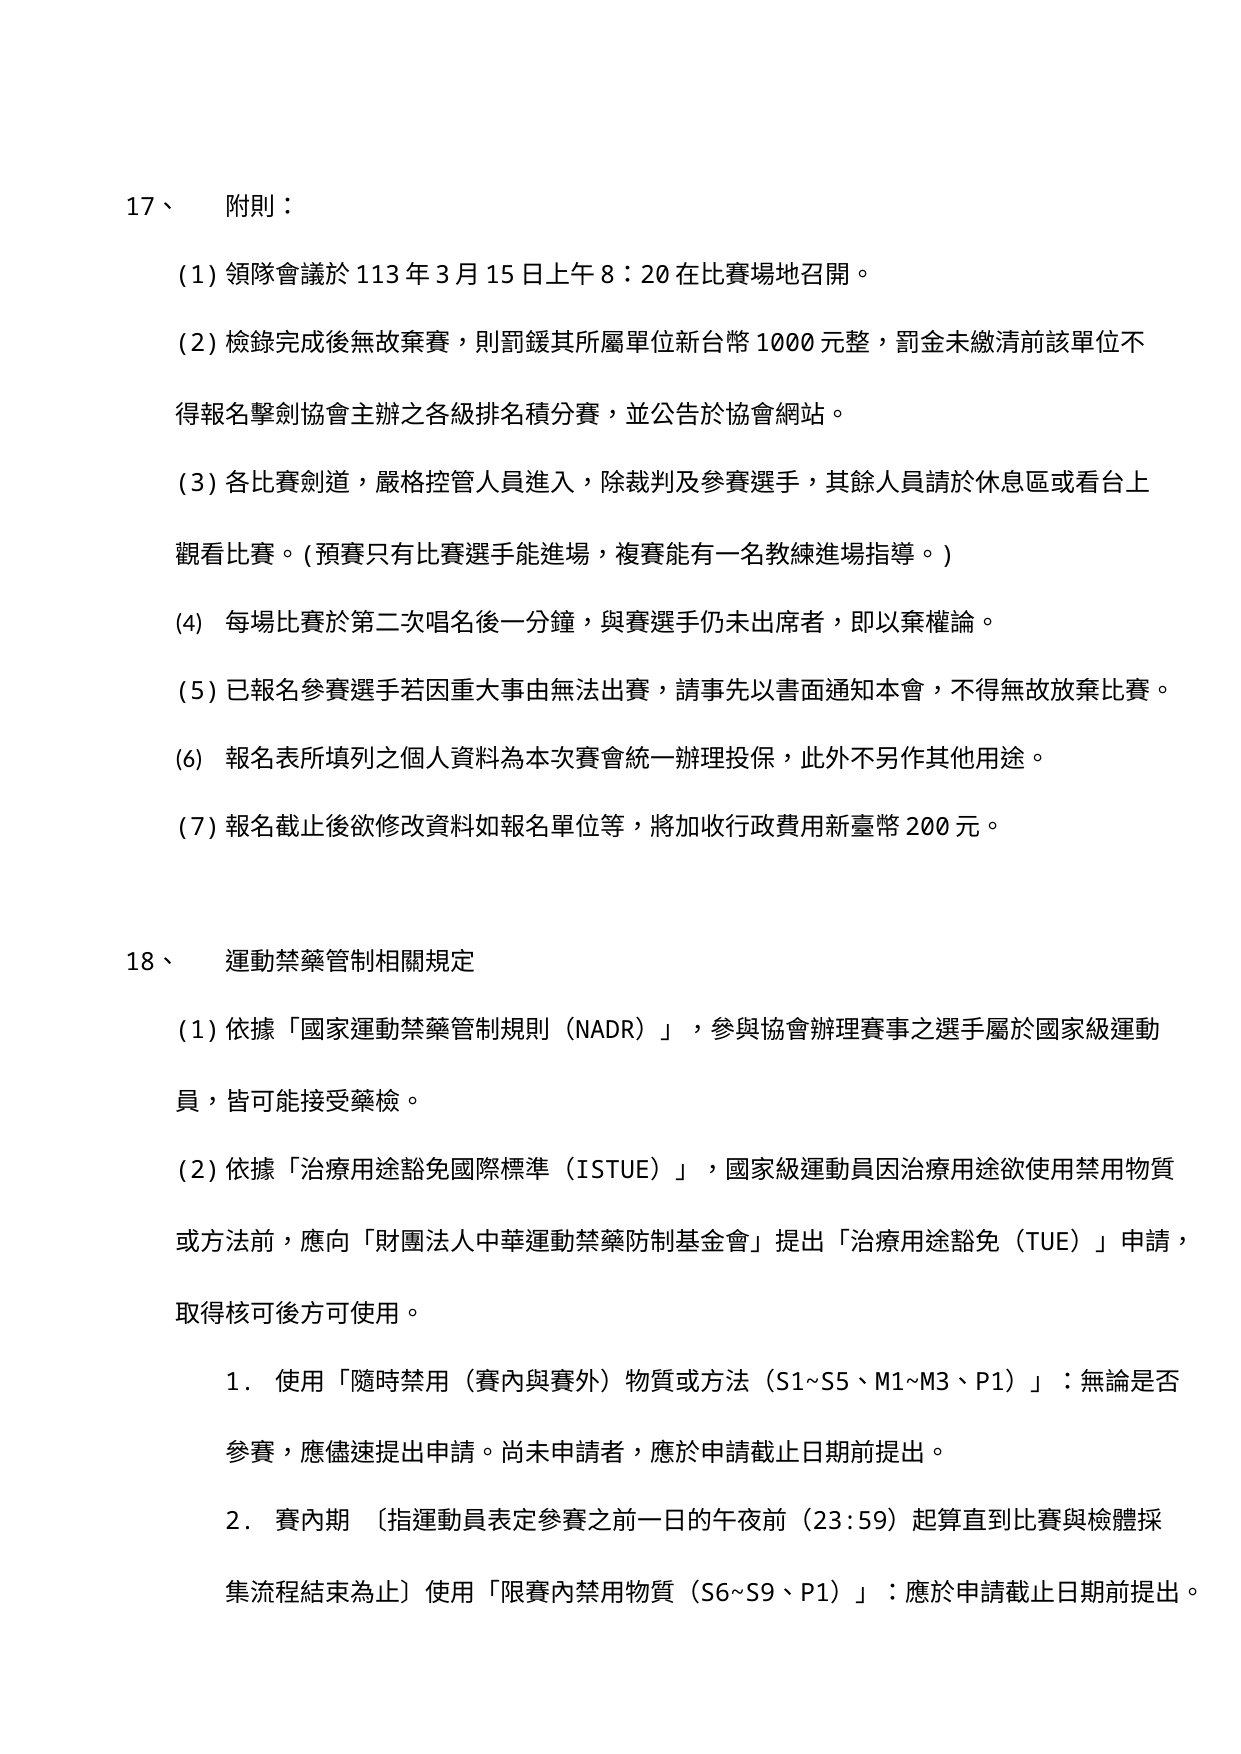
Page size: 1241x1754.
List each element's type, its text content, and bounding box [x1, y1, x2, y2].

list 依據「治療用途豁免國際標準（ISTUE）」，國家級運動員因治療用途欲使用禁用物質或方法前，應向「財團法人中華運動禁藥防制基金會」提出「治療用途豁免（TUE）」申請，取得核可後方可使用。 [175, 1126, 1181, 1332]
list 依據「國家運動禁藥管制規則（NADR）」，參與協會辦理賽事之選手屬於國家級運動員，皆可能接受藥檢。 [175, 986, 1181, 1120]
list 每場比賽於第二次唱名後一分鐘，與賽選手仍未出席者，即以棄權論。 [175, 579, 1165, 641]
list 賽內期 〔指運動員表定參賽之前一日的午夜前（23:59）起算直到比賽與檢體採集流程結束為止〕使用「限賽內禁用物質（S6~S9、P1）」：應於申請截止日期前提出。 [225, 1477, 1181, 1612]
list 領隊會議於113年3月15日上午8：20在比賽場地召開。 [175, 231, 1165, 294]
list 檢錄完成後無故棄賽，則罰鍰其所屬單位新台幣1000元整，罰金未繳清前該單位不得報名擊劍協會主辦之各級排名積分賽，並公告於協會網站。 [175, 299, 1165, 433]
list 運動禁藥管制相關規定 [125, 918, 1165, 981]
list 報名表所填列之個人資料為本次賽會統一辦理投保，此外不另作其他用途。 [175, 714, 1165, 777]
list 各比賽劍道，嚴格控管人員進入，除裁判及參賽選手，其餘人員請於休息區或看台上觀看比賽。(預賽只有比賽選手能進場，複賽能有一名教練進場指導。) [175, 439, 1165, 573]
list 已報名參賽選手若因重大事由無法出賽，請事先以書面通知本會，不得無故放棄比賽。 [175, 647, 1165, 709]
list 報名截止後欲修改資料如報名單位等，將加收行政費用新臺幣200元。 [175, 782, 1165, 845]
list 使用「隨時禁用（賽內與賽外）物質或方法（S1~S5、M1~M3、P1）」：無論是否參賽，應儘速提出申請。尚未申請者，應於申請截止日期前提出。 [225, 1337, 1181, 1472]
list 附則： [125, 163, 1165, 226]
